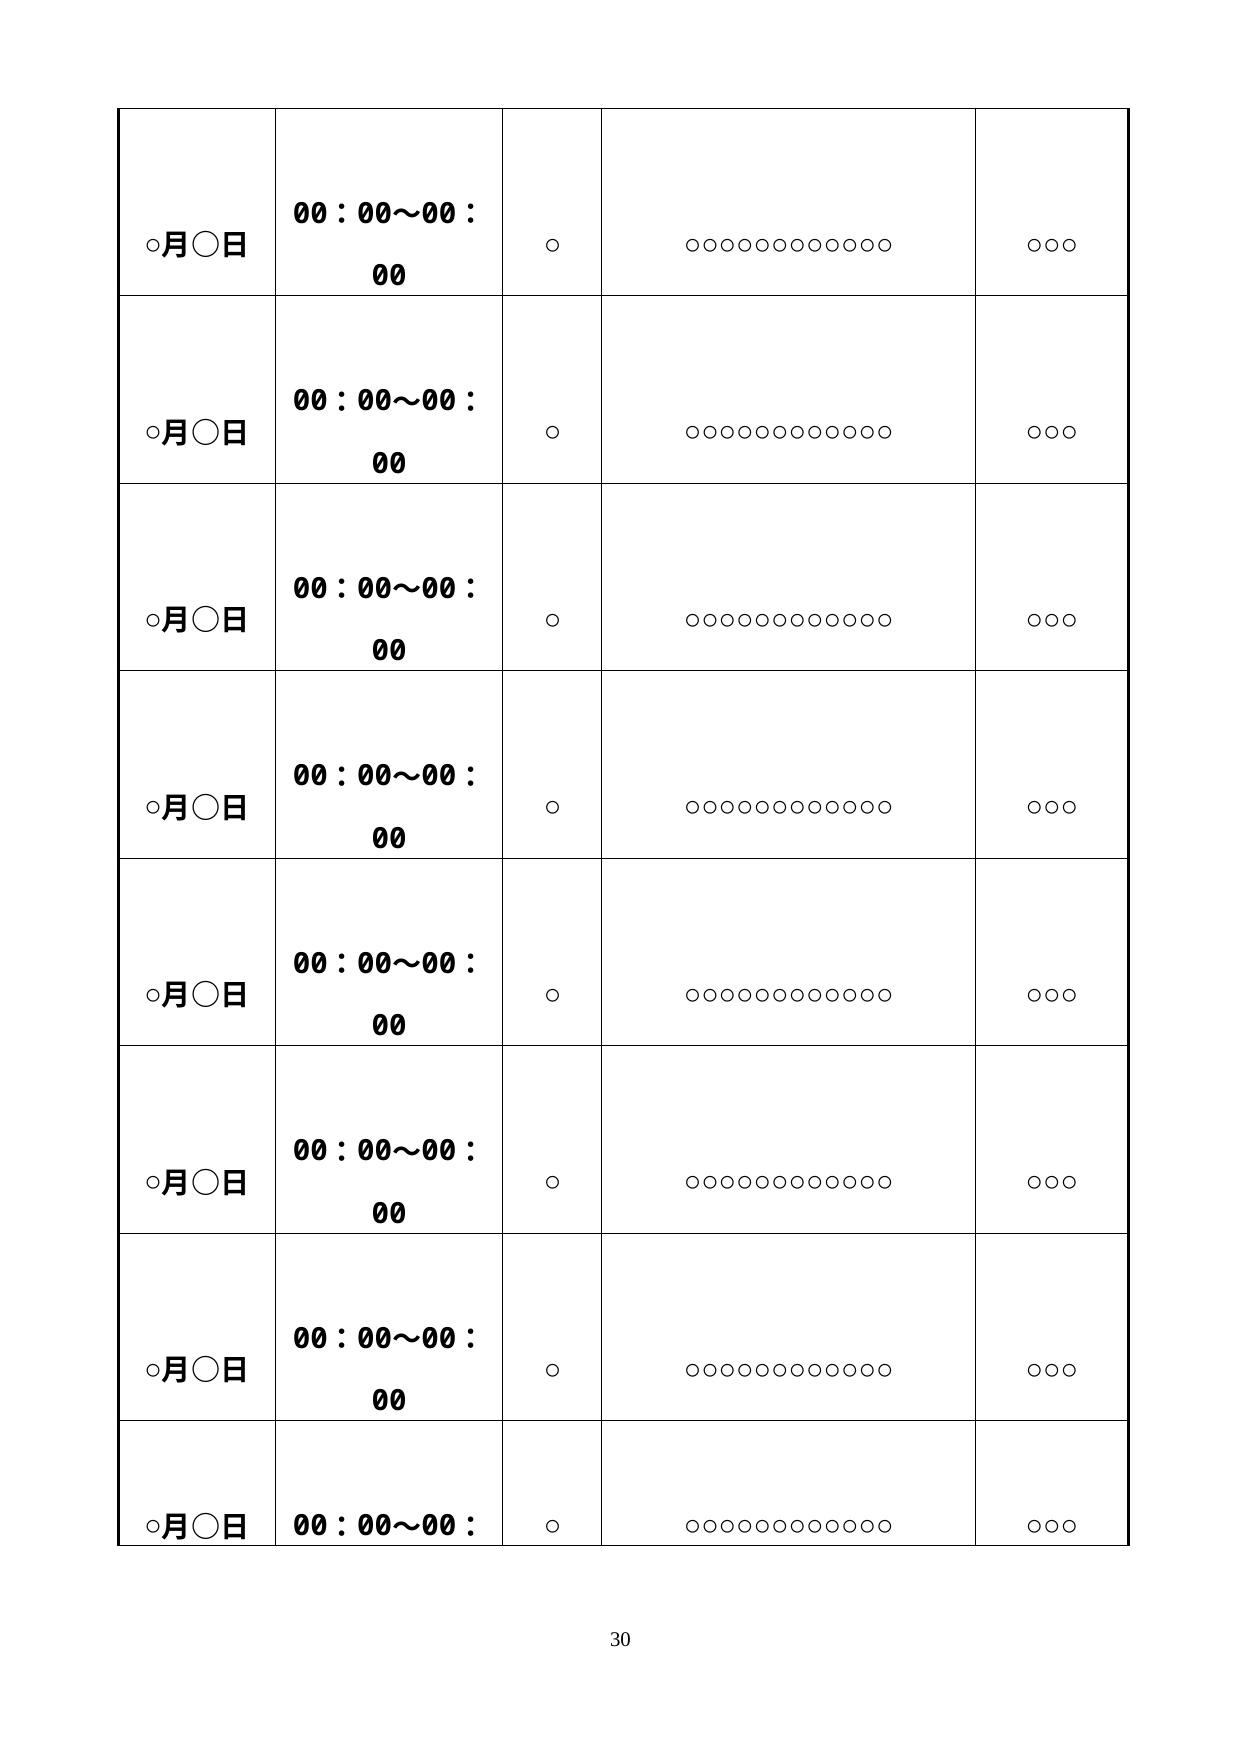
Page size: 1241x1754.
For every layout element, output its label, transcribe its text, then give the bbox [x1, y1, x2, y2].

table_cell ○月○日 [120, 859, 275, 1045]
table_cell ○○○○○○○○○○○○ [602, 671, 975, 858]
table_cell ○月○日 [120, 1234, 275, 1420]
table_cell ○○○ [976, 859, 1127, 1045]
table_cell ○○○ [976, 1234, 1127, 1420]
table_cell ○ [503, 1234, 601, 1420]
table_cell ○○○○○○○○○○○○ [602, 1421, 975, 1545]
table_cell ○月○日 [120, 671, 275, 858]
table_cell ○ [503, 1046, 601, 1233]
table_cell ○○○○○○○○○○○○ [602, 109, 975, 295]
table_cell 00：00～00：00 [276, 109, 502, 295]
table_cell ○○○ [976, 1421, 1127, 1545]
table_cell ○月○日 [120, 1421, 275, 1545]
table_cell ○ [503, 109, 601, 295]
table_cell ○ [503, 1421, 601, 1545]
table_cell ○○○○○○○○○○○○ [602, 296, 975, 483]
table_cell ○○○○○○○○○○○○ [602, 859, 975, 1045]
table_cell ○○○○○○○○○○○○ [602, 1234, 975, 1420]
table_cell 00：00～00：00 [276, 1234, 502, 1420]
table_cell ○ [503, 671, 601, 858]
table_cell ○○○ [976, 671, 1127, 858]
table_cell 00：00～00：00 [276, 484, 502, 670]
table_cell 00：00～00： [276, 1421, 502, 1545]
table_cell ○月○日 [120, 296, 275, 483]
table_cell ○○○ [976, 484, 1127, 670]
table_cell 00：00～00：00 [276, 859, 502, 1045]
table_cell ○○○ [976, 296, 1127, 483]
table_cell ○○○ [976, 109, 1127, 295]
table_cell 00：00～00：00 [276, 1046, 502, 1233]
table_cell ○月○日 [120, 109, 275, 295]
table_cell ○ [503, 484, 601, 670]
table_cell ○月○日 [120, 1046, 275, 1233]
table_cell 00：00～00：00 [276, 296, 502, 483]
table_cell ○ [503, 296, 601, 483]
table_cell ○○○○○○○○○○○○ [602, 1046, 975, 1233]
table_cell ○ [503, 859, 601, 1045]
table_cell ○○○○○○○○○○○○ [602, 484, 975, 670]
table_cell ○○○ [976, 1046, 1127, 1233]
table_cell 00：00～00：00 [276, 671, 502, 858]
table_cell ○月○日 [120, 484, 275, 670]
